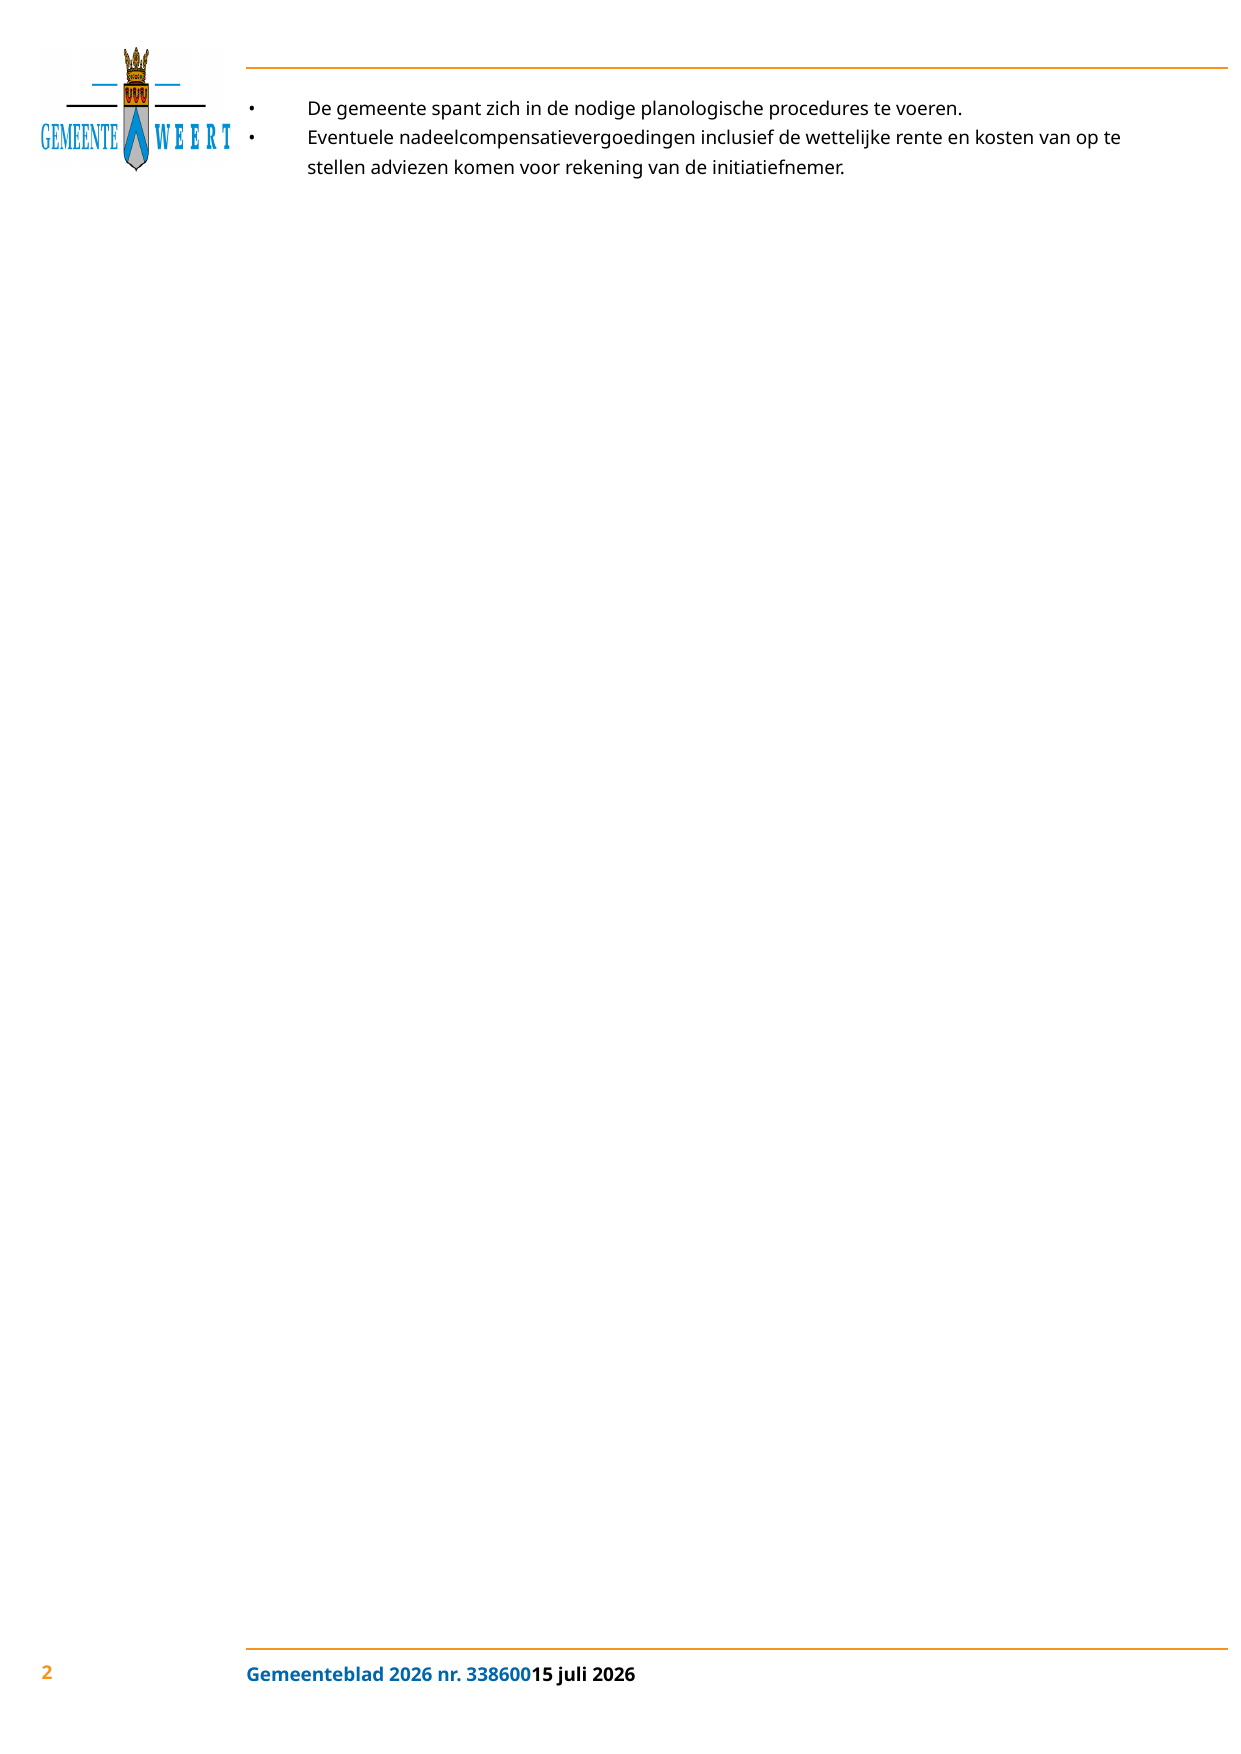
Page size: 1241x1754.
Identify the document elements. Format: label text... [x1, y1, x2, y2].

list Eventuele nadeelcompensatievergoedingen inclusief de wettelijke rente en kosten van op te stellen adviezen komen voor rekening van de initiatiefnemer. [248, 124, 1152, 180]
list De gemeente spant zich in de nodige planologische procedures te voeren. [248, 95, 1152, 121]
picture [41, 47, 231, 172]
